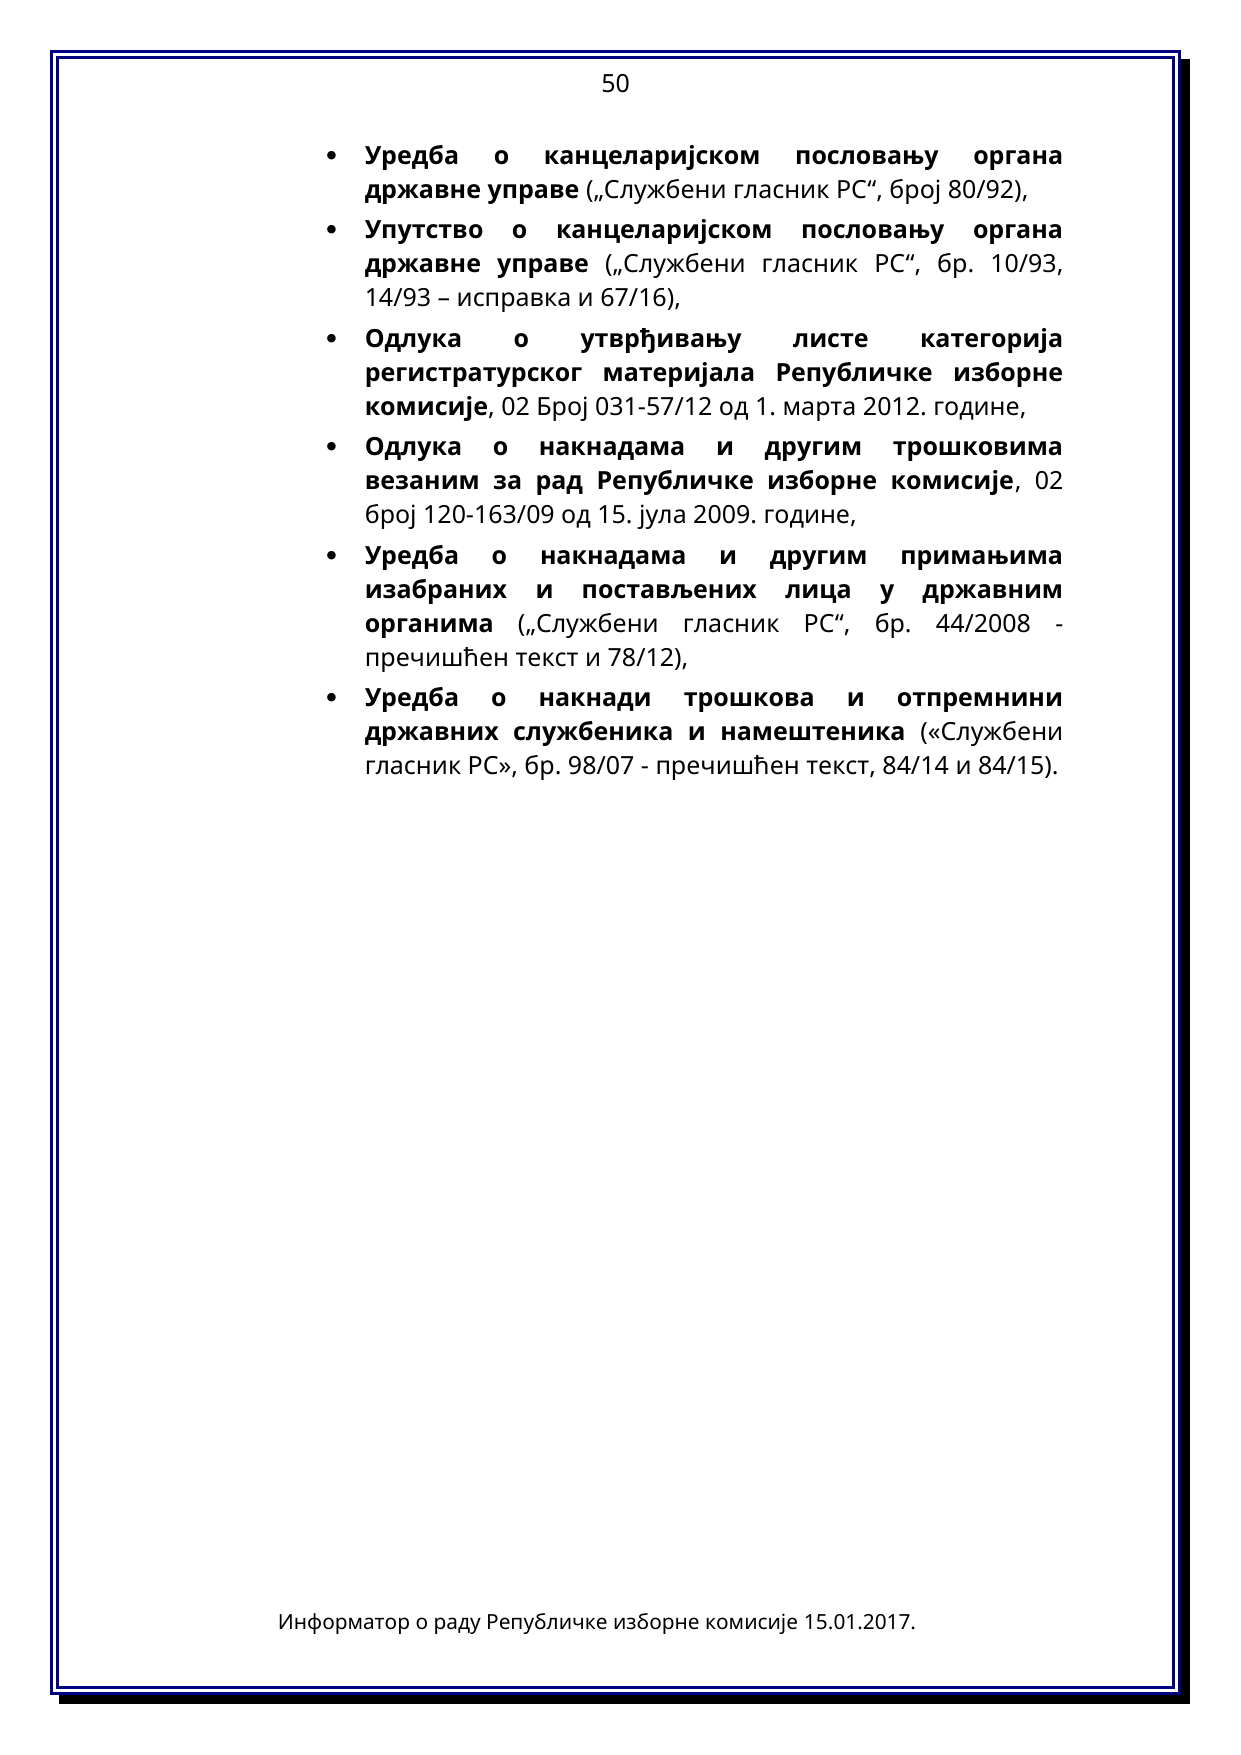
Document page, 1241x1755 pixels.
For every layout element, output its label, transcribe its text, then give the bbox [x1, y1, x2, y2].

list Упутство о канцеларијском пословању органа државне управе („Службени гласник РС“, бр. 10/93, 14/93 – исправка и 67/16), [327, 212, 1063, 314]
list Уредба о канцеларијском пословању органа државне управе („Службени гласник РС“, број 80/92), [327, 138, 1063, 206]
list Уредба о накнади трошкова и отпремнини државних службеника и намештеника («Службени гласник РС», бр. 98/07 - пречишћен текст, 84/14 и 84/15). [327, 680, 1063, 782]
list Одлука о накнадама и другим трошковима везаним за рад Републичке изборне комисије, 02 број 120-163/09 од 15. јула 2009. године, [327, 429, 1063, 531]
list Уредба о накнадама и другим примањима изабраних и постављених лица у државним органима („Службени гласник РС“, бр. 44/2008 - пречишћен текст и 78/12), [327, 537, 1063, 673]
list Одлука о утврђивању листе категорија регистратурског материјала Републичке изборне комисије, 02 Број 031-57/12 од 1. марта 2012. године, [327, 320, 1063, 423]
